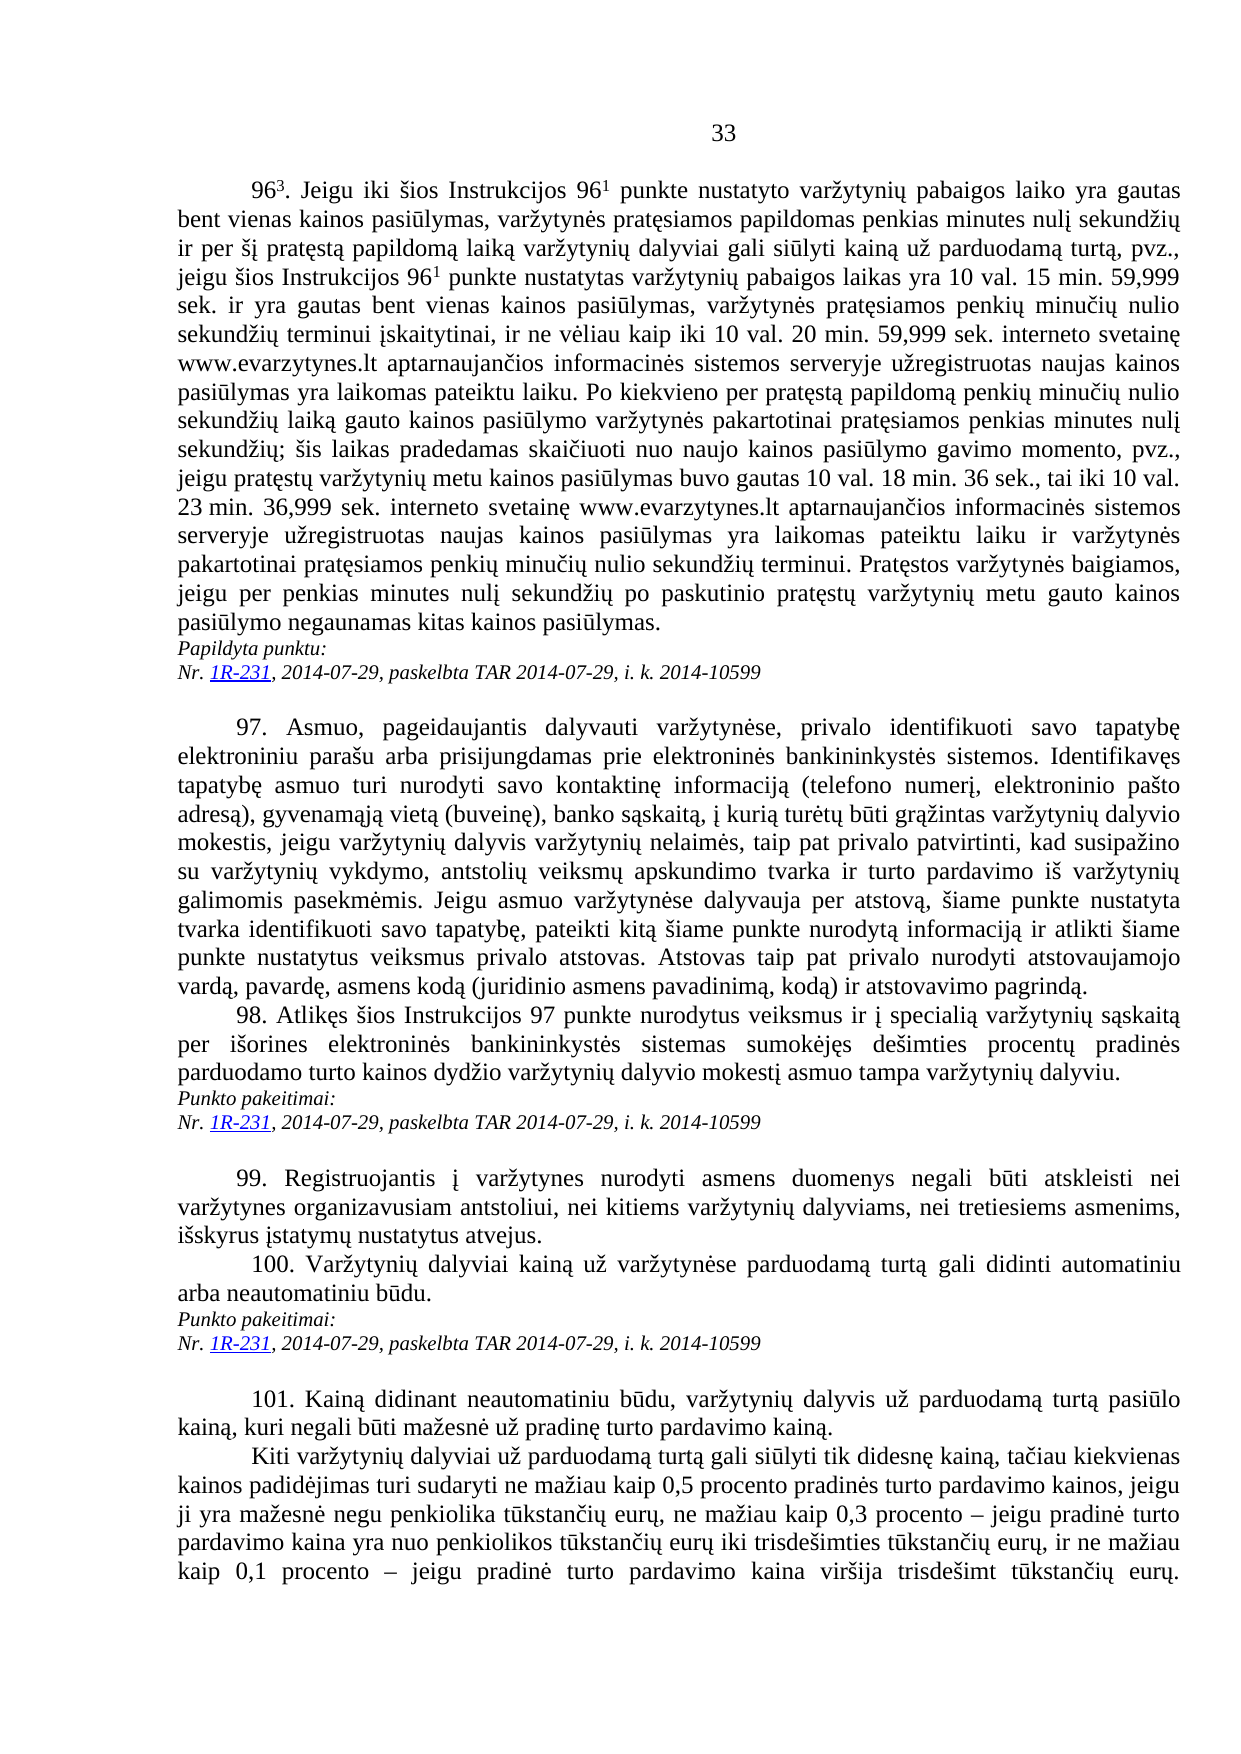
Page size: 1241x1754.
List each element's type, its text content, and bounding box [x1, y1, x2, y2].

text 100. Varžytynių dalyviai kainą už varžytynėse parduodamą turtą gali didinti automatiniu arba neautomatiniu būdu. [177, 1249, 1181, 1307]
text 101. Kainą didinant neautomatiniu būdu, varžytynių dalyvis už parduodamą turtą pasiūlo kainą, kuri negali būti mažesnė už pradinę turto pardavimo kainą. [177, 1384, 1181, 1441]
text 98. Atlikęs šios Instrukcijos 97 punkte nurodytus veiksmus ir į specialią varžytynių sąskaitą per išorines elektroninės bankininkystės sistemas sumokėjęs dešimties procentų pradinės parduodamo turto kainos dydžio varžytynių dalyvio mokestį asmuo tampa varžytynių dalyviu. [177, 1000, 1181, 1086]
text 97. Asmuo, pageidaujantis dalyvauti varžytynėse, privalo identifikuoti savo tapatybę elektroniniu parašu arba prisijungdamas prie elektroninės bankininkystės sistemos. Identifikavęs tapatybę asmuo turi nurodyti savo kontaktinę informaciją (telefono numerį, elektroninio pašto adresą), gyvenamąją vietą (buveinę), banko sąskaitą, į kurią turėtų būti grąžintas varžytynių dalyvio mokestis, jeigu varžytynių dalyvis varžytynių nelaimės, taip pat privalo patvirtinti, kad susipažino su varžytynių vykdymo, antstolių veiksmų apskundimo tvarka ir turto pardavimo iš varžytynių galimomis pasekmėmis. Jeigu asmuo varžytynėse dalyvauja per atstovą, šiame punkte nustatyta tvarka identifikuoti savo tapatybę, pateikti kitą šiame punkte nurodytą informaciją ir atlikti šiame punkte nustatytus veiksmus privalo atstovas. Atstovas taip pat privalo nurodyti atstovaujamojo vardą, pavardę, asmens kodą (juridinio asmens pavadinimą, kodą) ir atstovavimo pagrindą. [177, 712, 1181, 1000]
text Papildyta punktu: [177, 636, 1181, 660]
text Punkto pakeitimai: [177, 1086, 1181, 1110]
text Nr. 1R-231, 2014-07-29, paskelbta TAR 2014-07-29, i. k. 2014-10599 [177, 1331, 1181, 1355]
text Punkto pakeitimai: [177, 1307, 1181, 1331]
text 963. Jeigu iki šios Instrukcijos 961 punkte nustatyto varžytynių pabaigos laiko yra gautas bent vienas kainos pasiūlymas, varžytynės pratęsiamos papildomas penkias minutes nulį sekundžių ir per šį pratęstą papildomą laiką varžytynių dalyviai gali siūlyti kainą už parduodamą turtą, pvz., jeigu šios Instrukcijos 961 punkte nustatytas varžytynių pabaigos laikas yra 10 val. 15 min. 59,999 sek. ir yra gautas bent vienas kainos pasiūlymas, varžytynės pratęsiamos penkių minučių nulio sekundžių terminui įskaitytinai, ir ne vėliau kaip iki 10 val. 20 min. 59,999 sek. interneto svetainę www.evarzytynes.lt aptarnaujančios informacinės sistemos serveryje užregistruotas naujas kainos pasiūlymas yra laikomas pateiktu laiku. Po kiekvieno per pratęstą papildomą penkių minučių nulio sekundžių laiką gauto kainos pasiūlymo varžytynės pakartotinai pratęsiamos penkias minutes nulį sekundžių; šis laikas pradedamas skaičiuoti nuo naujo kainos pasiūlymo gavimo momento, pvz., jeigu pratęstų varžytynių metu kainos pasiūlymas buvo gautas 10 val. 18 min. 36 sek., tai iki 10 val. 23 min. 36,999 sek. interneto svetainę www.evarzytynes.lt aptarnaujančios informacinės sistemos serveryje užregistruotas naujas kainos pasiūlymas yra laikomas pateiktu laiku ir varžytynės pakartotinai pratęsiamos penkių minučių nulio sekundžių terminui. Pratęstos varžytynės baigiamos, jeigu per penkias minutes nulį sekundžių po paskutinio pratęstų varžytynių metu gauto kainos pasiūlymo negaunamas kitas kainos pasiūlymas. [177, 176, 1181, 636]
text Nr. 1R-231, 2014-07-29, paskelbta TAR 2014-07-29, i. k. 2014-10599 [177, 1110, 1181, 1134]
text 99. Registruojantis į varžytynes nurodyti asmens duomenys negali būti atskleisti nei varžytynes organizavusiam antstoliui, nei kitiems varžytynių dalyviams, nei tretiesiems asmenims, išskyrus įstatymų nustatytus atvejus. [177, 1163, 1181, 1249]
text Kiti varžytynių dalyviai už parduodamą turtą gali siūlyti tik didesnę kainą, tačiau kiekvienas kainos padidėjimas turi sudaryti ne mažiau kaip 0,5 procento pradinės turto pardavimo kainos, jeigu ji yra mažesnė negu penkiolika tūkstančių eurų, ne mažiau kaip 0,3 procento – jeigu pradinė turto pardavimo kaina yra nuo penkiolikos tūkstančių eurų iki trisdešimties tūkstančių eurų, ir ne mažiau kaip 0,1 procento – jeigu pradinė turto pardavimo kaina viršija trisdešimt tūkstančių eurų. [177, 1441, 1181, 1585]
text Nr. 1R-231, 2014-07-29, paskelbta TAR 2014-07-29, i. k. 2014-10599 [177, 660, 1181, 684]
